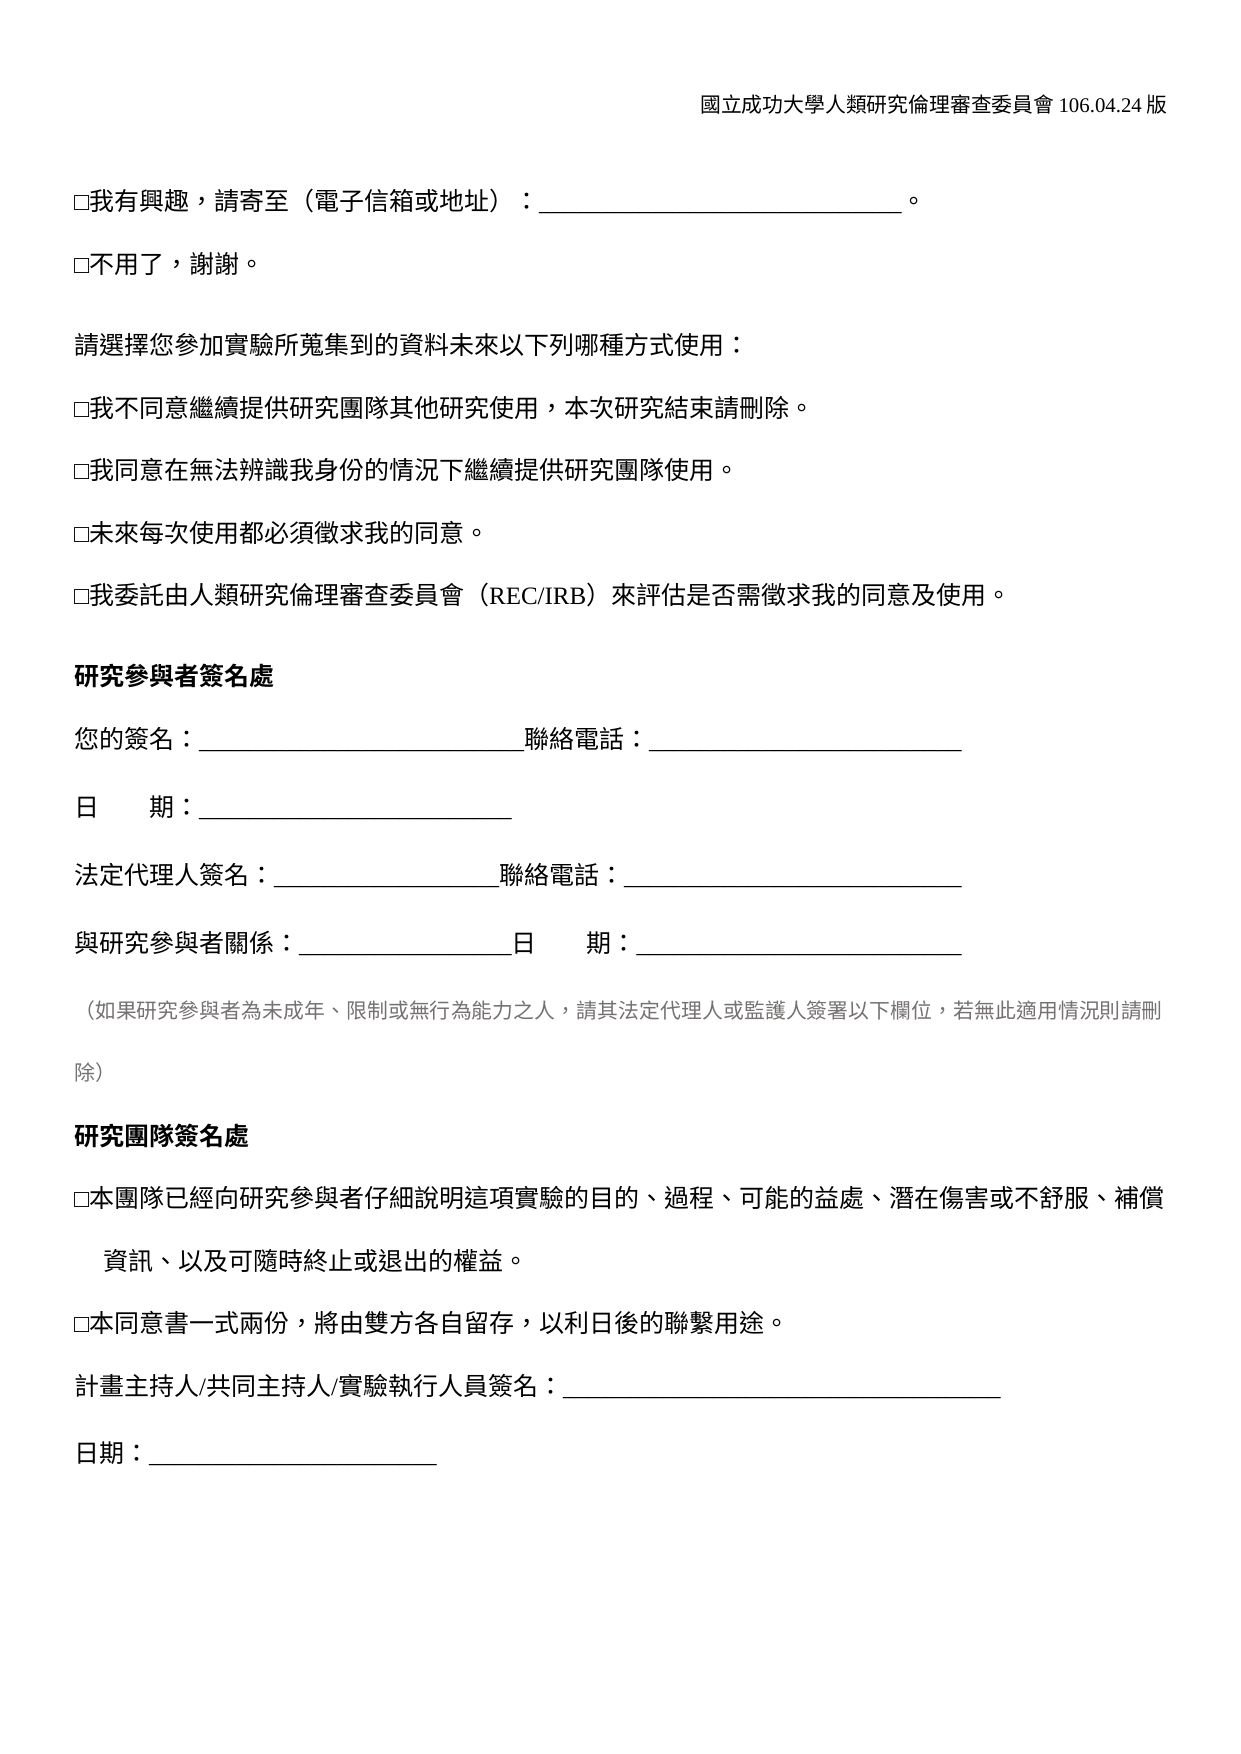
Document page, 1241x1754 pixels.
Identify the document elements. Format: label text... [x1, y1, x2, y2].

text 計畫主持人/共同主持人/實驗執行人員簽名：___________________________________ [74, 1342, 1167, 1405]
text □我有興趣，請寄至（電子信箱或地址）：_____________________________。 [74, 158, 1167, 221]
text □我委託由人類研究倫理審查委員會（REC/IRB）來評估是否需徵求我的同意及使用。 [74, 552, 1167, 614]
text □不用了，謝謝。 [74, 221, 1167, 283]
text 與研究參與者關係：_________________日 期：__________________________ [74, 899, 1167, 962]
text 日 期：_________________________ [74, 764, 1167, 826]
text □本同意書一式兩份，將由雙方各自留存，以利日後的聯繫用途。 [74, 1280, 1167, 1342]
text □我不同意繼續提供研究團隊其他研究使用，本次研究結束請刪除。 [74, 364, 1167, 427]
text 您的簽名：__________________________聯絡電話：_________________________ [74, 696, 1167, 758]
text 研究參與者簽名處 [74, 633, 1167, 696]
text □本團隊已經向研究參與者仔細說明這項實驗的目的、過程、可能的益處、潛在傷害或不舒服、補償資訊、以及可隨時終止或退出的權益。 [74, 1155, 1167, 1280]
text 法定代理人簽名：__________________聯絡電話：___________________________ [74, 832, 1167, 894]
text 請選擇您參加實驗所蒐集到的資料未來以下列哪種方式使用： [74, 302, 1167, 364]
text □未來每次使用都必須徵求我的同意。 [74, 489, 1167, 552]
text （如果研究參與者為未成年、限制或無行為能力之人，請其法定代理人或監護人簽署以下欄位，若無此適用情況則請刪除） [74, 967, 1167, 1092]
text 日期：_______________________ [74, 1410, 1167, 1473]
text 研究團隊簽名處 [74, 1092, 1167, 1155]
text □我同意在無法辨識我身份的情況下繼續提供研究團隊使用。 [74, 427, 1167, 489]
